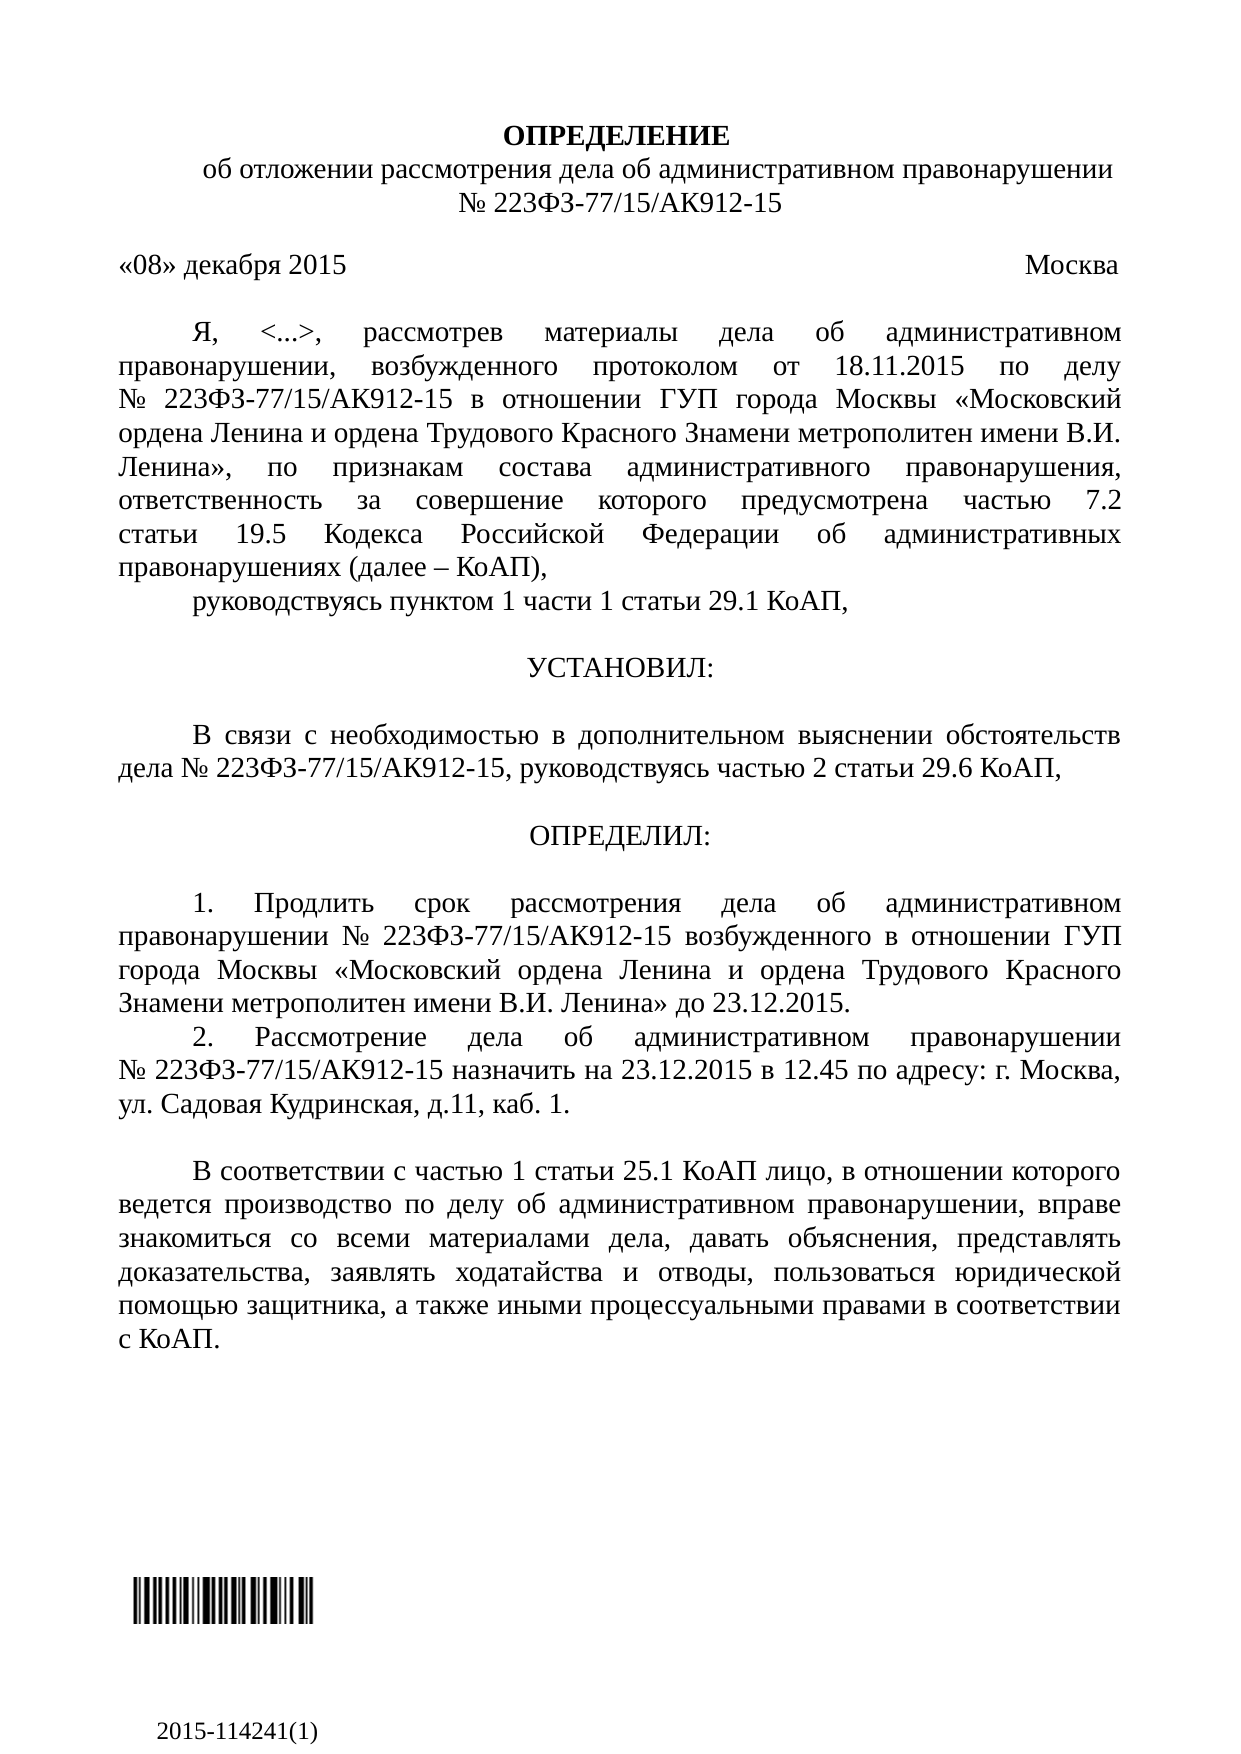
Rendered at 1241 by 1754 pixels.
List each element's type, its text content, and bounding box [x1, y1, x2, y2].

text 1. Продлить срок рассмотрения дела об административном правонарушении № 223ФЗ-77/15/АК912-15 возбужденного в отношении ГУП города Москвы «Московский ордена Ленина и ордена Трудового Красного Знамени метрополитен имени В.И. Ленина» до 23.12.2015. [118, 885, 1122, 1019]
text Я, <...>, рассмотрев материалы дела об административном правонарушении, возбужденного протоколом от 18.11.2015 по делу № 223ФЗ-77/15/АК912-15 в отношении ГУП города Москвы «Московский ордена Ленина и ордена Трудового Красного Знамени метрополитен имени В.И. Ленина», по признакам состава административного правонарушения, ответственность за совершение которого предусмотрена частью 7.2 статьи 19.5 Кодекса Российской Федерации об административных правонарушениях (далее – КоАП), [118, 314, 1122, 583]
text ОПРЕДЕЛЕНИЕ [118, 118, 1122, 152]
text «08» декабря 2015 Москва [118, 247, 1122, 281]
text об отложении рассмотрения дела об административном правонарушении № 223ФЗ-77/15/АК912-15 [118, 152, 1122, 219]
text руководствуясь пунктом 1 части 1 статьи 29.1 КоАП, [118, 583, 1122, 616]
text УСТАНОВИЛ: [118, 650, 1122, 683]
text В соответствии с частью 1 статьи 25.1 КоАП лицо, в отношении которого ведется производство по делу об административном правонарушении, вправе знакомиться со всеми материалами дела, давать объяснения, представлять доказательства, заявлять ходатайства и отводы, пользоваться юридической помощью защитника, а также иными процессуальными правами в соответствии с КоАП. [118, 1153, 1122, 1354]
text В связи с необходимостью в дополнительном выяснении обстоятельств дела № 223ФЗ-77/15/АК912-15, руководствуясь частью 2 статьи 29.6 КоАП, [118, 717, 1122, 784]
text ОПРЕДЕЛИЛ: [118, 818, 1122, 851]
text 2. Рассмотрение дела об административном правонарушении № 223ФЗ-77/15/АК912-15 назначить на 23.12.2015 в 12.45 по адресу: г. Москва, ул. Садовая Кудринская, д.11, каб. 1. [118, 1019, 1122, 1119]
picture [118, 1577, 331, 1624]
